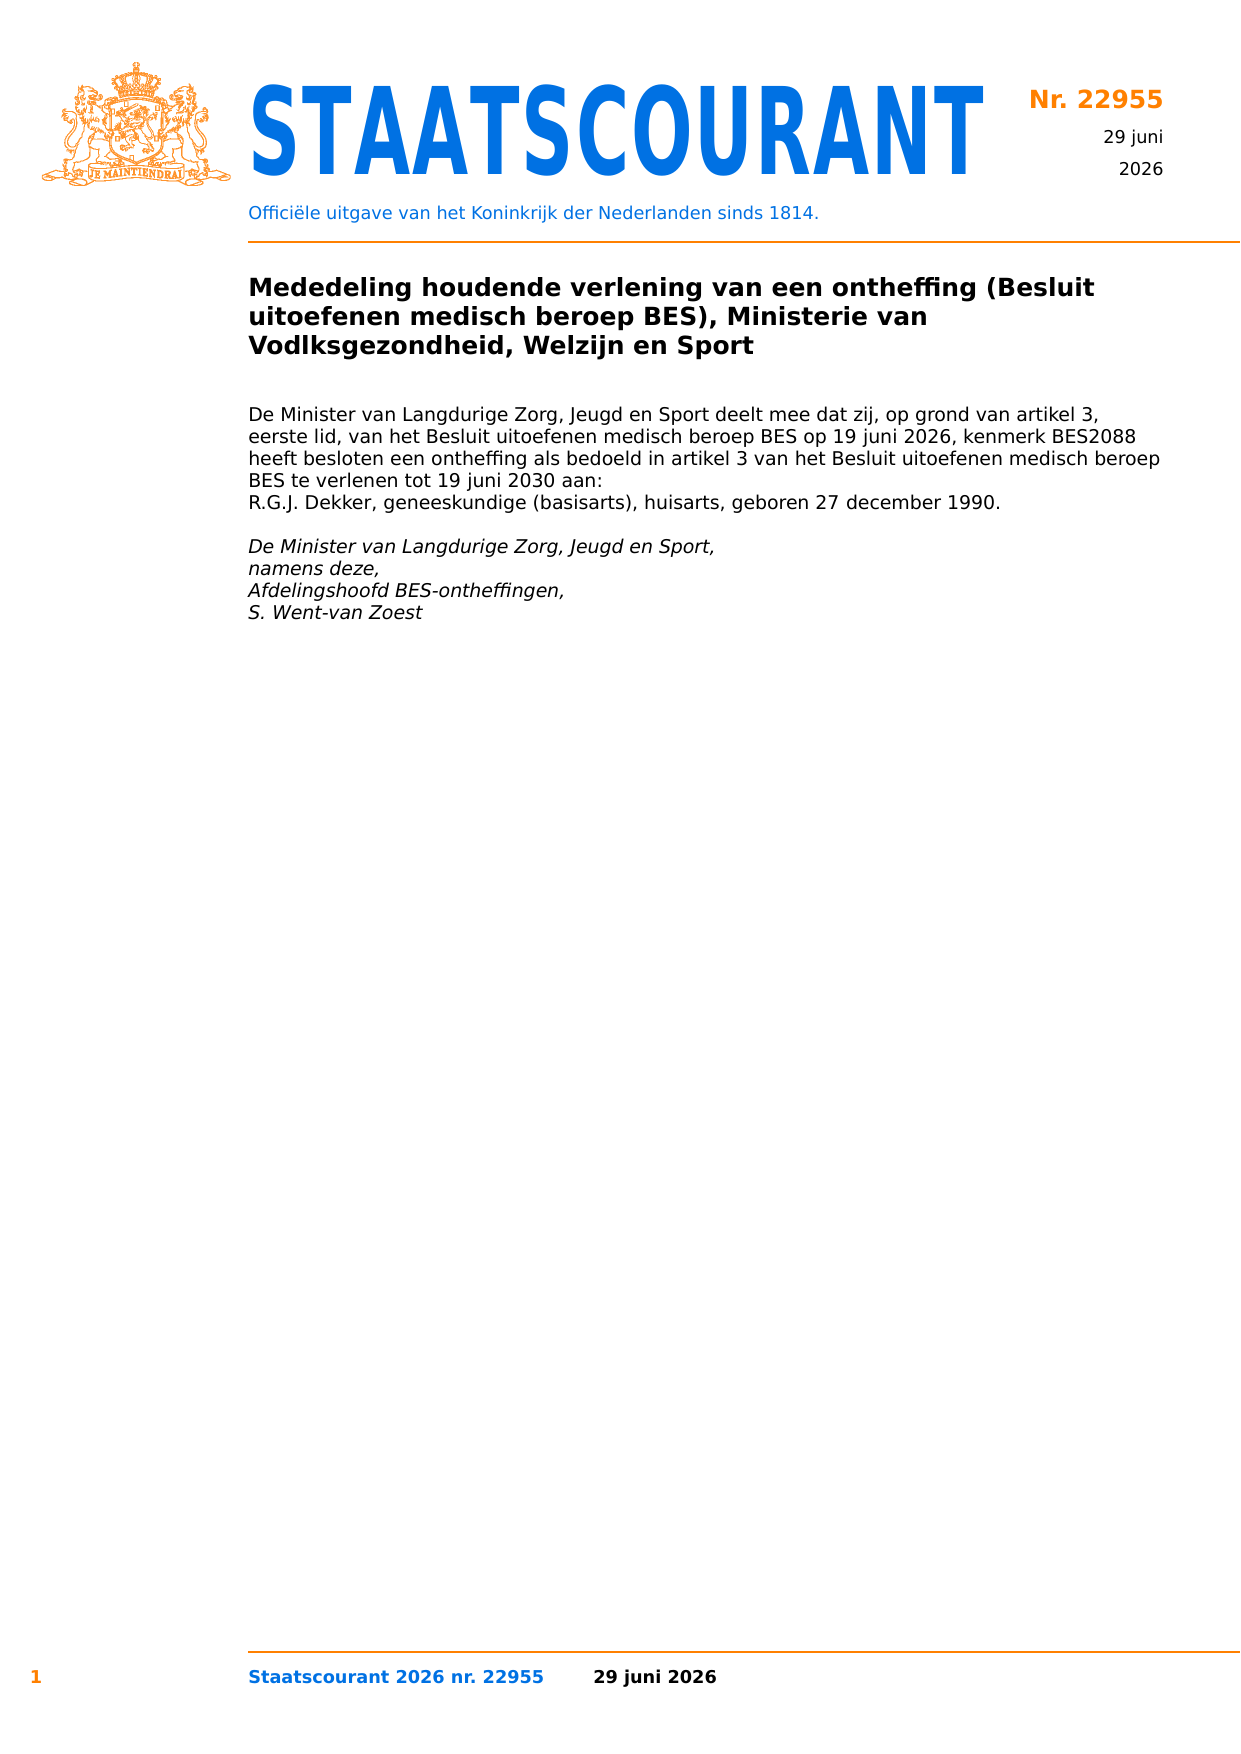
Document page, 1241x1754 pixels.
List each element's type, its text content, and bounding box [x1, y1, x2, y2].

table_header Nr. 22955 [998, 62, 1240, 121]
picture [41, 62, 231, 186]
text De Minister van Langdurige Zorg, Jeugd en Sport, namens deze, Afdelingshoofd BES-ontheffingen, S. Went-van Zoest [248, 536, 1163, 624]
table_cell Officiële uitgave van het Koninkrijk der Nederlanden sinds 1814. [248, 203, 1240, 241]
text R.G.J. Dekker, geneeskundige (basisarts), huisarts, geboren 27 december 1990. [248, 492, 1163, 514]
table_cell 29 juni [998, 121, 1240, 153]
subtitle Mededeling houdende verlening van een ontheffing (Besluit uitoefenen medisch beroep BES), Ministerie van Vodlksgezondheid, Welzijn en Sport [248, 273, 1163, 361]
table_header [25, 62, 248, 241]
text De Minister van Langdurige Zorg, Jeugd en Sport deelt mee dat zij, op grond van artikel 3, eerste lid, van het Besluit uitoefenen medisch beroep BES op 19 juni 2026, kenmerk BES2088 heeft besloten een ontheffing als bedoeld in artikel 3 van het Besluit uitoefenen medisch beroep BES te verlenen tot 19 juni 2030 aan: [248, 404, 1163, 492]
table_cell 2026 [998, 153, 1240, 203]
table_header STAATSCOURANT [248, 62, 998, 203]
